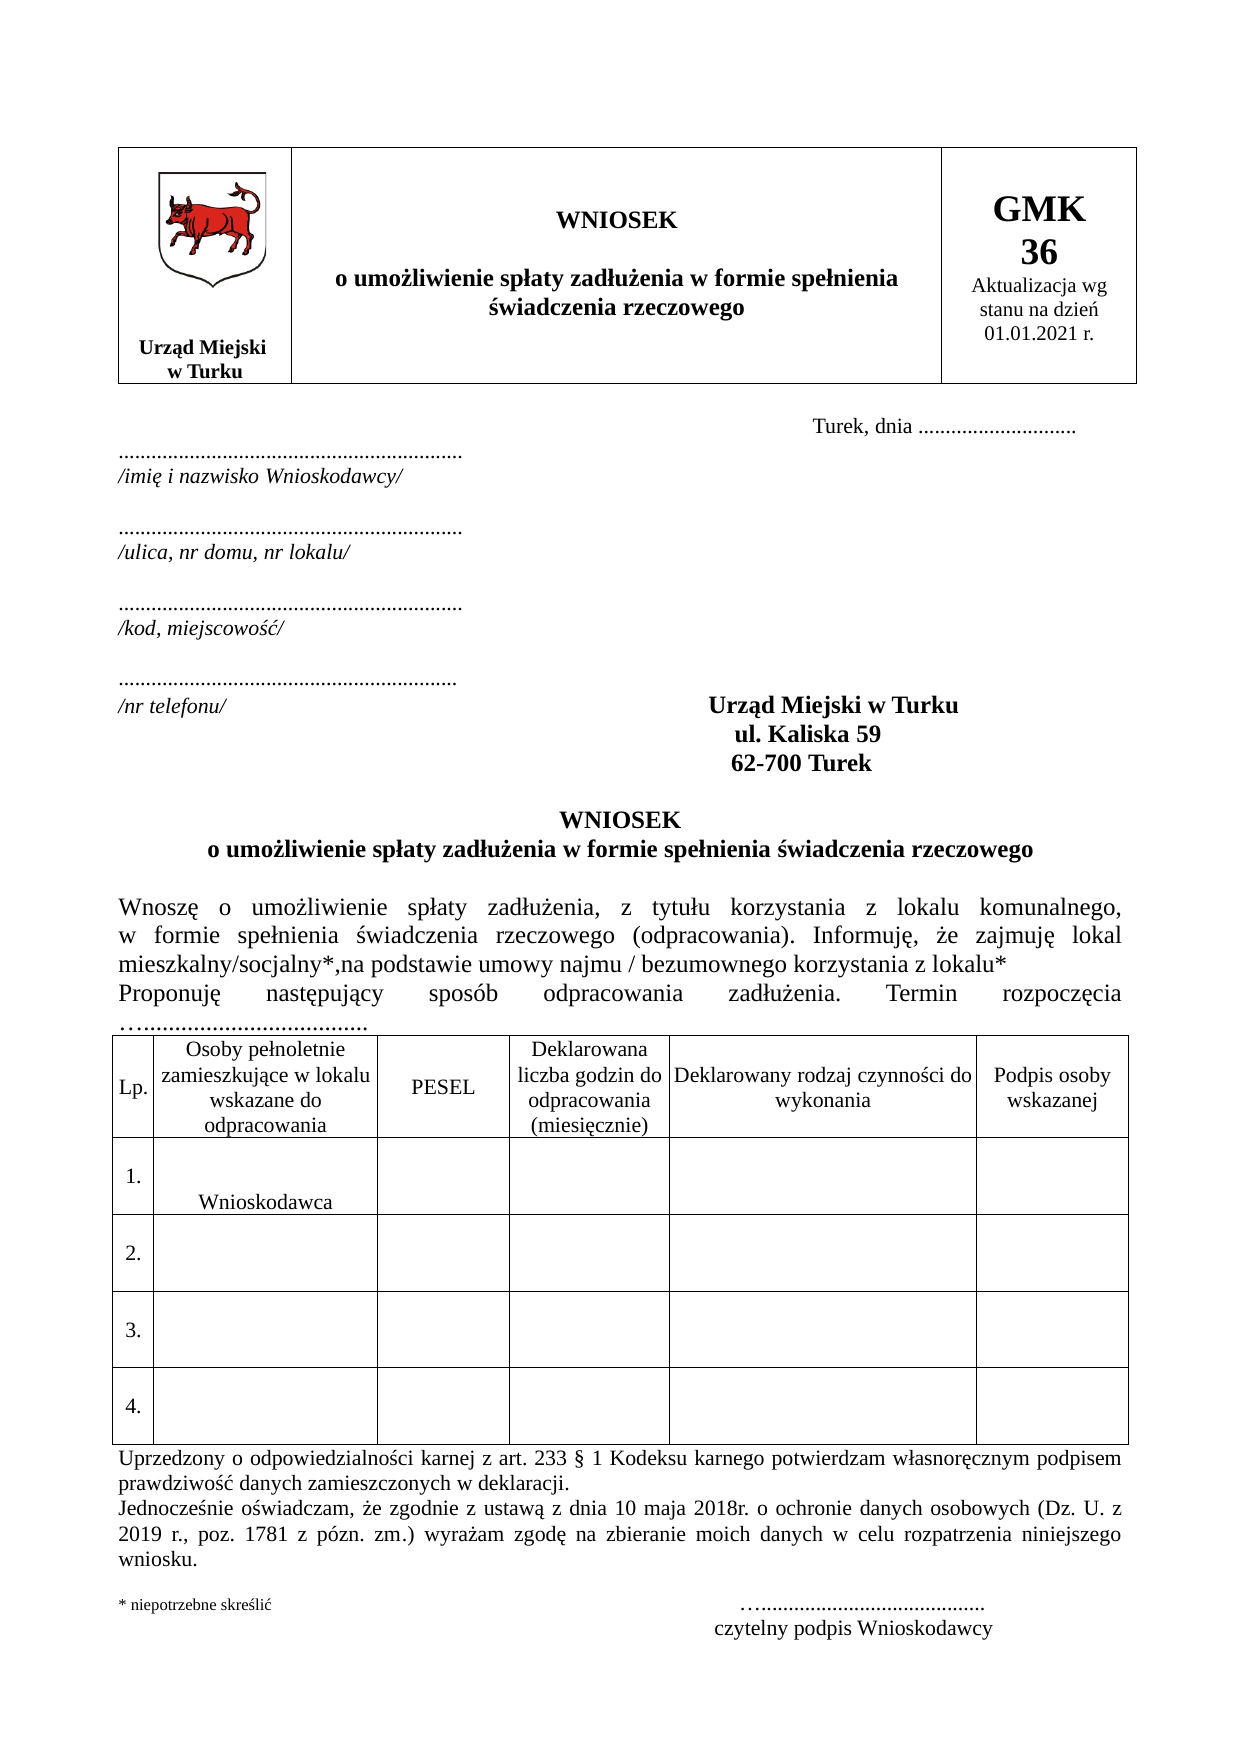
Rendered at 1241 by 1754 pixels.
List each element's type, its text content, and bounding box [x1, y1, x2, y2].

text ............................................................... [118, 589, 1122, 615]
table_cell [977, 1215, 1128, 1291]
table_cell [378, 1292, 509, 1367]
table_cell [510, 1292, 669, 1367]
text Turek, dnia ............................. [118, 413, 1122, 438]
table_cell [378, 1138, 509, 1214]
table_header GMK 36 Aktualizacja wg stanu na dzień 01.01.2021 r. [942, 148, 1136, 383]
table_header Deklarowany rodzaj czynności do wykonania [670, 1036, 976, 1137]
text czytelny podpis Wnioskodawcy [118, 1615, 1122, 1641]
table_cell [670, 1138, 976, 1214]
table_cell [154, 1215, 377, 1291]
table_cell 2. [113, 1215, 153, 1291]
table_header Deklarowana liczba godzin do odpracowania (miesięcznie) [510, 1036, 669, 1137]
text ul. Kaliska 59 [118, 719, 1122, 748]
table_cell [154, 1292, 377, 1367]
text /nr telefonu/ Urząd Miejski w Turku [118, 690, 1122, 719]
text WNIOSEK [118, 805, 1122, 834]
table_cell [378, 1215, 509, 1291]
table_cell [670, 1215, 976, 1291]
table_header Urząd Miejski w Turku [119, 148, 291, 383]
table_header Osoby pełnoletnie zamieszkujące w lokalu wskazane do odpracowania [154, 1036, 377, 1137]
text /imię i nazwisko Wnioskodawcy/ [118, 463, 1122, 489]
table_header PESEL [378, 1036, 509, 1137]
table_cell [378, 1368, 509, 1444]
table_cell 3. [113, 1292, 153, 1367]
text o umożliwienie spłaty zadłużenia w formie spełnienia świadczenia rzeczowego [118, 834, 1122, 863]
text .............................................................. [118, 665, 1122, 690]
table_cell Wnioskodawca [154, 1138, 377, 1214]
text /kod, miejscowość/ [118, 615, 1122, 640]
table_cell [510, 1138, 669, 1214]
text /ulica, nr domu, nr lokalu/ [118, 539, 1122, 564]
text Wnoszę o umożliwienie spłaty zadłużenia, z tytułu korzystania z lokalu komunalnego, w formie spełnienia świadczenia rzeczowego (odpracowania). Informuję, że zajmuję lokal mieszkalny/socjalny*,na podstawie umowy najmu / bezumownego korzystania z lokalu* [118, 892, 1122, 978]
table_cell [977, 1138, 1128, 1214]
text ............................................................... [118, 438, 1122, 463]
text * niepotrzebne skreślić …......................................... [118, 1590, 1122, 1615]
table_header WNIOSEK o umożliwienie spłaty zadłużenia w formie spełnienia świadczenia rzeczowego [292, 148, 941, 383]
table_cell [670, 1368, 976, 1444]
text Proponuję następujący sposób odpracowania zadłużenia. Termin rozpoczęcia ….................................... [118, 978, 1122, 1035]
table_cell [154, 1368, 377, 1444]
text Uprzedzony o odpowiedzialności karnej z art. 233 § 1 Kodeksu karnego potwierdzam własnoręcznym podpisem prawdziwość danych zamieszczonych w deklaracji. [118, 1445, 1122, 1495]
table_cell [510, 1368, 669, 1444]
table_cell 1. [113, 1138, 153, 1214]
table_cell 4. [113, 1368, 153, 1444]
text 62-700 Turek [118, 748, 1122, 777]
table_header Podpis osoby wskazanej [977, 1036, 1128, 1137]
table_cell [670, 1292, 976, 1367]
table_header Lp. [113, 1036, 153, 1137]
text ............................................................... [118, 514, 1122, 539]
table_cell [977, 1368, 1128, 1444]
table_cell [510, 1215, 669, 1291]
table_cell [977, 1292, 1128, 1367]
text Jednocześnie oświadczam, że zgodnie z ustawą z dnia 10 maja 2018r. o ochronie danych osobowych (Dz. U. z 2019 r., poz. 1781 z pózn. zm.) wyrażam zgodę na zbieranie moich danych w celu rozpatrzenia niniejszego wniosku. [118, 1495, 1122, 1571]
